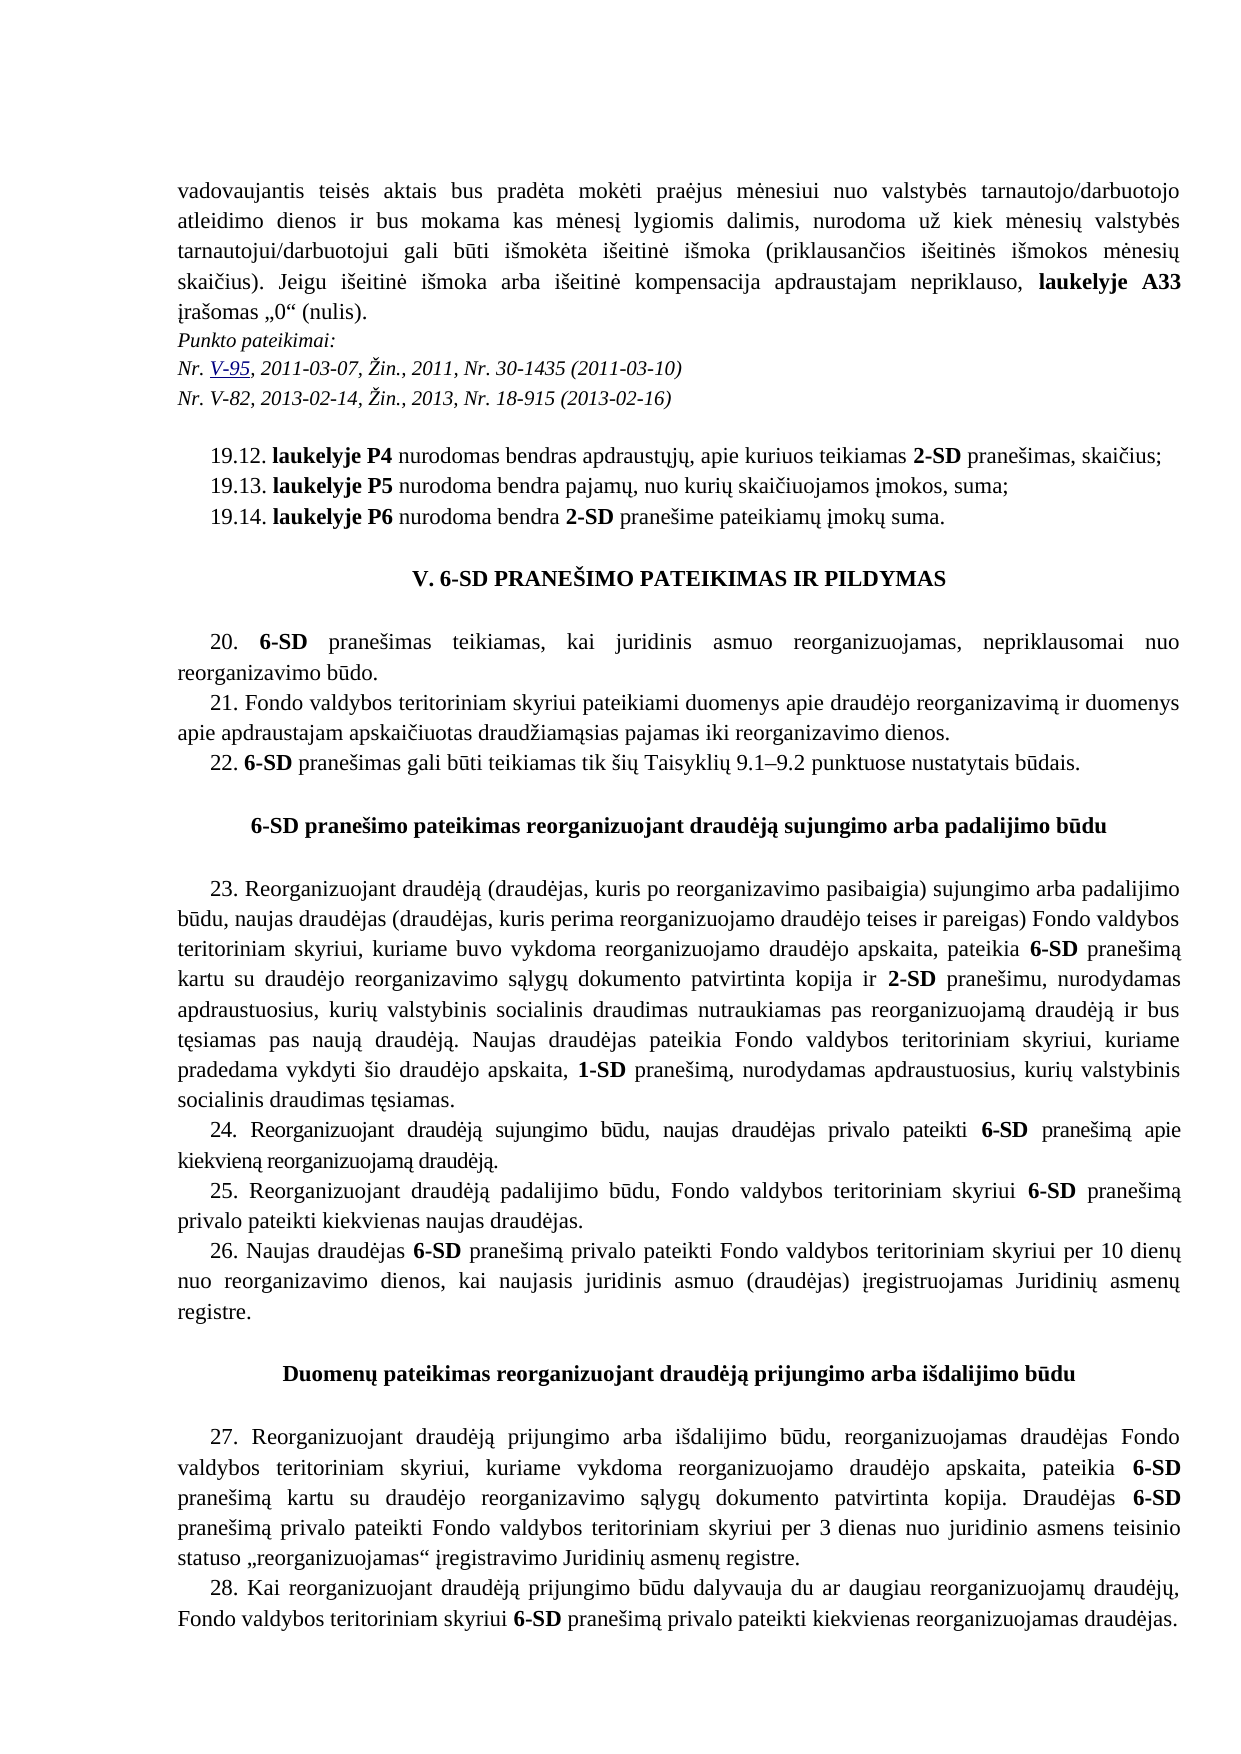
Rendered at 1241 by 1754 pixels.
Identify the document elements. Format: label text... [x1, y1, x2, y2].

text 24. Reorganizuojant draudėją sujungimo būdu, naujas draudėjas privalo pateikti 6-SD pranešimą apie kiekvieną reorganizuojamą draudėją. [177, 1116, 1181, 1173]
text V. 6-SD PRANEŠIMO PATEIKIMAS IR PILDYMAS [177, 566, 1181, 592]
text 20. 6-SD pranešimas teikiamas, kai juridinis asmuo reorganizuojamas, nepriklausomai nuo reorganizavimo būdo. [177, 628, 1181, 685]
text 19.14. laukelyje P6 nurodoma bendra 2-SD pranešime pateikiamų įmokų suma. [177, 503, 1181, 529]
text Nr. V-95, 2011-03-07, Žin., 2011, Nr. 30-1435 (2011-03-10) [177, 356, 1181, 380]
text 22. 6-SD pranešimas gali būti teikiamas tik šių Taisyklių 9.1–9.2 punktuose nustatytais būdais. [177, 749, 1181, 776]
text 23. Reorganizuojant draudėją (draudėjas, kuris po reorganizavimo pasibaigia) sujungimo arba padalijimo būdu, naujas draudėjas (draudėjas, kuris perima reorganizuojamo draudėjo teises ir pareigas) Fondo valdybos teritoriniam skyriui, kuriame buvo vykdoma reorganizuojamo draudėjo apskaita, pateikia 6-SD pranešimą kartu su draudėjo reorganizavimo sąlygų dokumento patvirtinta kopija ir 2-SD pranešimu, nurodydamas apdraustuosius, kurių valstybinis socialinis draudimas nutraukiamas pas reorganizuojamą draudėją ir bus tęsiamas pas naują draudėją. Naujas draudėjas pateikia Fondo valdybos teritoriniam skyriui, kuriame pradedama vykdyti šio draudėjo apskaita, 1-SD pranešimą, nurodydamas apdraustuosius, kurių valstybinis socialinis draudimas tęsiamas. [177, 875, 1181, 1113]
text Duomenų pateikimas reorganizuojant draudėją prijungimo arba išdalijimo būdu [177, 1361, 1181, 1387]
text 6-SD pranešimo pateikimas reorganizuojant draudėją sujungimo arba padalijimo būdu [177, 812, 1181, 838]
text 19.12. laukelyje P4 nurodomas bendras apdraustųjų, apie kuriuos teikiamas 2-SD pranešimas, skaičius; [177, 442, 1181, 469]
text Punkto pateikimai: [177, 328, 1181, 352]
text 25. Reorganizuojant draudėją padalijimo būdu, Fondo valdybos teritoriniam skyriui 6-SD pranešimą privalo pateikti kiekvienas naujas draudėjas. [177, 1177, 1181, 1233]
text Nr. V-82, 2013-02-14, Žin., 2013, Nr. 18-915 (2013-02-16) [177, 386, 1181, 410]
text 28. Kai reorganizuojant draudėją prijungimo būdu dalyvauja du ar daugiau reorganizuojamų draudėjų, Fondo valdybos teritoriniam skyriui 6-SD pranešimą privalo pateikti kiekvienas reorganizuojamas draudėjas. [177, 1574, 1181, 1631]
text 27. Reorganizuojant draudėją prijungimo arba išdalijimo būdu, reorganizuojamas draudėjas Fondo valdybos teritoriniam skyriui, kuriame vykdoma reorganizuojamo draudėjo apskaita, pateikia 6-SD pranešimą kartu su draudėjo reorganizavimo sąlygų dokumento patvirtinta kopija. Draudėjas 6-SD pranešimą privalo pateikti Fondo valdybos teritoriniam skyriui per 3 dienas nuo juridinio asmens teisinio statuso „reorganizuojamas“ įregistravimo Juridinių asmenų registre. [177, 1423, 1181, 1571]
text vadovaujantis teisės aktais bus pradėta mokėti praėjus mėnesiui nuo valstybės tarnautojo/darbuotojo atleidimo dienos ir bus mokama kas mėnesį lygiomis dalimis, nurodoma už kiek mėnesių valstybės tarnautojui/darbuotojui gali būti išmokėta išeitinė išmoka (priklausančios išeitinės išmokos mėnesių skaičius). Jeigu išeitinė išmoka arba išeitinė kompensacija apdraustajam nepriklauso, laukelyje A33 įrašomas „0“ (nulis). [177, 177, 1181, 324]
text 19.13. laukelyje P5 nurodoma bendra pajamų, nuo kurių skaičiuojamos įmokos, suma; [177, 472, 1181, 499]
text 21. Fondo valdybos teritoriniam skyriui pateikiami duomenys apie draudėjo reorganizavimą ir duomenys apie apdraustajam apskaičiuotas draudžiamąsias pajamas iki reorganizavimo dienos. [177, 689, 1181, 745]
text 26. Naujas draudėjas 6-SD pranešimą privalo pateikti Fondo valdybos teritoriniam skyriui per 10 dienų nuo reorganizavimo dienos, kai naujasis juridinis asmuo (draudėjas) įregistruojamas Juridinių asmenų registre. [177, 1237, 1181, 1324]
